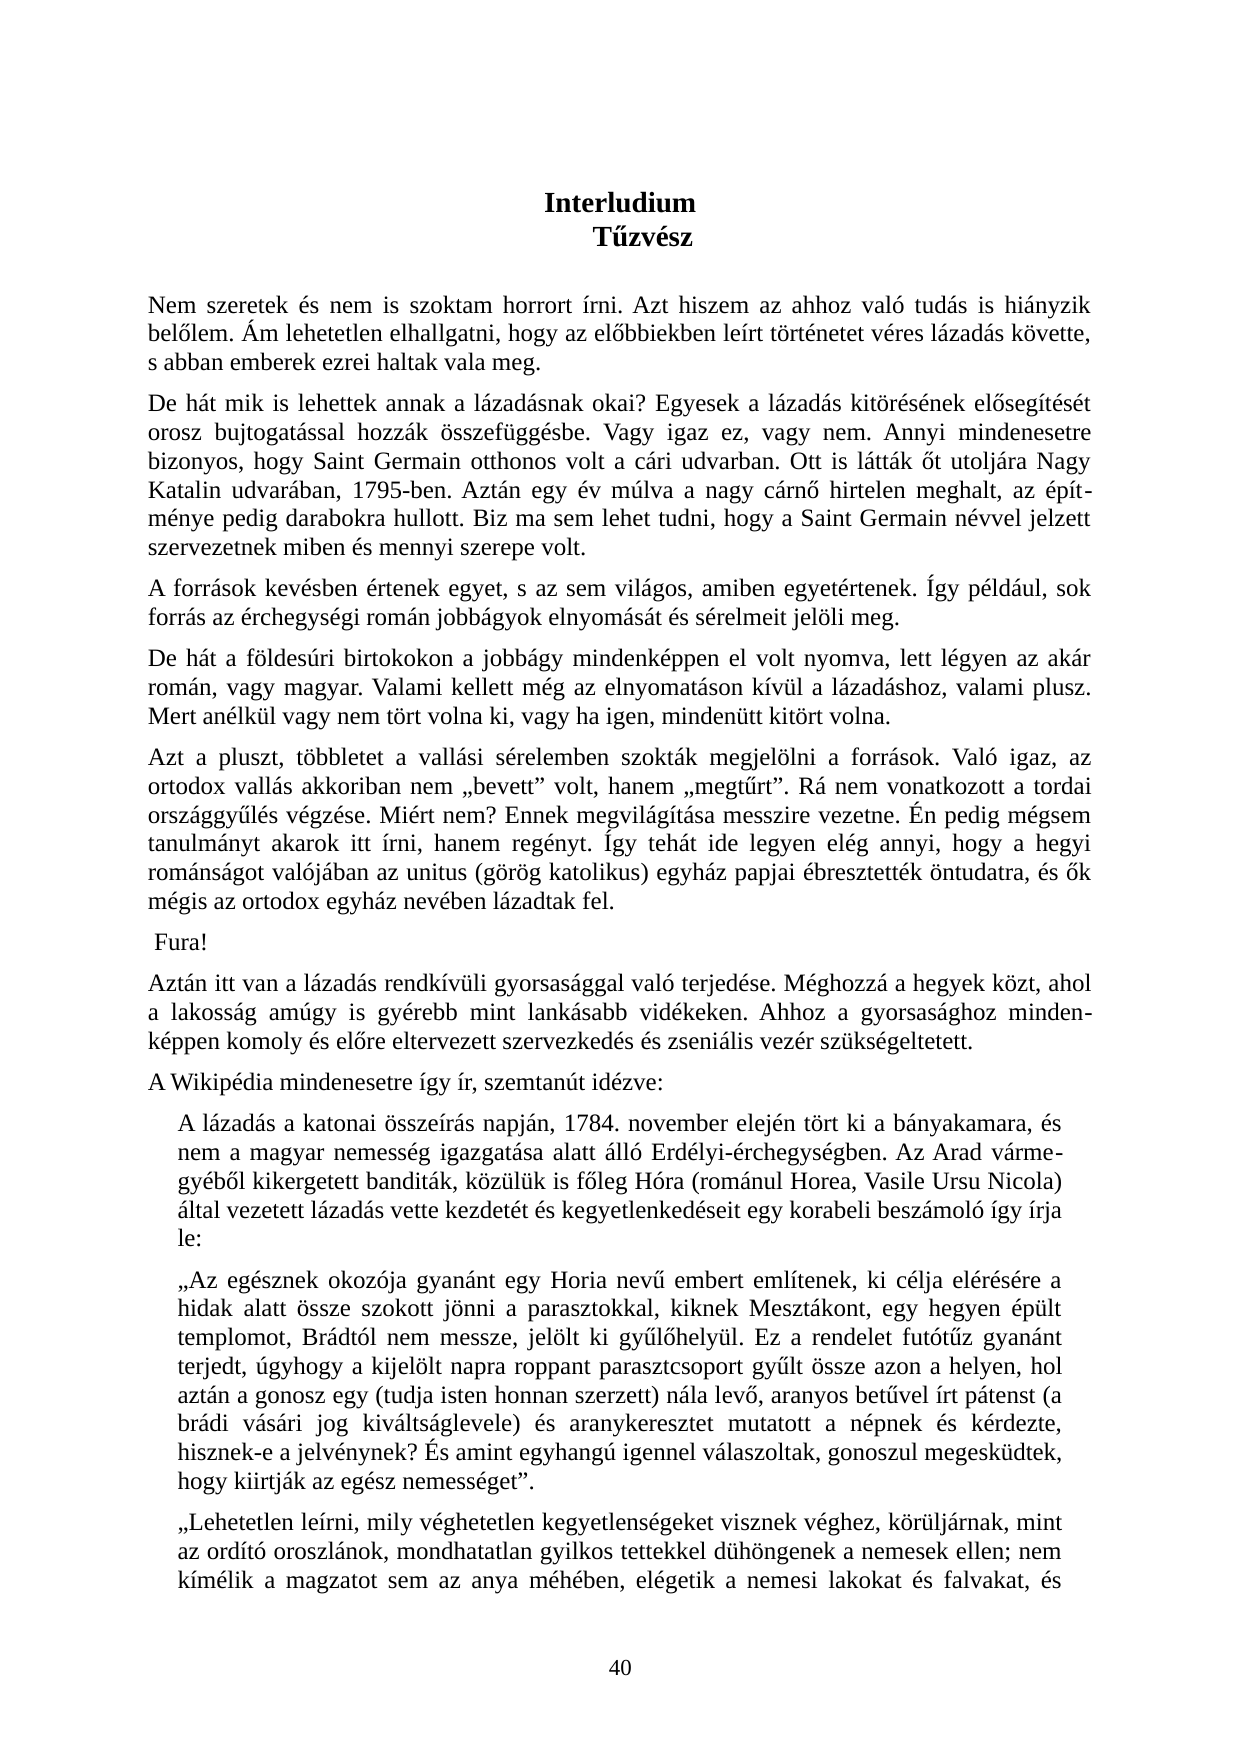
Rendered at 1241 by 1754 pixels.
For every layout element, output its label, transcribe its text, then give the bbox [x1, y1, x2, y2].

subtitle Interludium Tűzvész [148, 185, 1092, 252]
text „Az egésznek okozója gyanánt egy Horia nevű embert említenek, ki célja elérésére a hidak alatt össze szokott jönni a parasztokkal, kiknek Mesztákont, egy hegyen épült templomot, Brádtól nem messze, jelölt ki gyűlőhelyül. Ez a rendelet futótűz gyanánt terjedt, úgyhogy a kijelölt napra roppant parasztcsoport gyűlt össze azon a helyen, hol aztán a gonosz egy (tudja isten honnan szerzett) nála levő, aranyos betűvel írt pátenst (a brádi vásári jog kiváltságlevele) és aranykeresztet mutatott a népnek és kérdezte, hisznek-e a jelvénynek? És amint egyhangú igennel válaszoltak, gonoszul megesküdtek, hogy kiirtják az egész nemességet”. [177, 1265, 1063, 1495]
text De hát mik is lehettek annak a lázadásnak okai? Egyesek a lázadás kitörésének elősegítését orosz bujtogatással hozzák összefüggésbe. Vagy igaz ez, vagy nem. Annyi mindenesetre bizonyos, hogy Saint Germain otthonos volt a cári udvarban. Ott is látták őt utoljára Nagy Katalin udvarában, 1795-ben. Aztán egy év múlva a nagy cárnő hirtelen meghalt, az épít­ménye pedig darabokra hullott. Biz ma sem lehet tudni, hogy a Saint Germain névvel jelzett szervezetnek miben és mennyi szerepe volt. [148, 388, 1092, 561]
text A lázadás a katonai összeírás napján, 1784. november elején tört ki a bányakamara, és nem a magyar nemesség igazgatása alatt álló Erdélyi-érchegységben. Az Arad várme­gyéből ki­kergetett banditák, közülük is főleg Hóra (románul Horea, Vasile Ursu Nicola) által vezetett lázadás vette kezdetét és kegyetlenkedéseit egy korabeli beszámoló így írja le: [177, 1108, 1063, 1252]
text Azt a pluszt, többletet a vallási sérelemben szokták megjelölni a források. Való igaz, az ortodox vallás akkoriban nem „bevett” volt, hanem „megtűrt”. Rá nem vonatkozott a tordai országgyűlés végzése. Miért nem? Ennek megvilágítása messzire vezetne. Én pedig mégsem tanulmányt akarok itt írni, hanem regényt. Így tehát ide legyen elég annyi, hogy a hegyi románságot valójában az unitus (görög katolikus) egyház papjai ébresztették öntudatra, és ők mégis az ortodox egyház nevében lázadtak fel. [148, 742, 1092, 915]
text A források kevésben értenek egyet, s az sem világos, amiben egyetértenek. Így például, sok forrás az érchegységi román jobbágyok elnyomását és sérelmeit jelöli meg. [148, 573, 1092, 631]
text A Wikipédia mindenesetre így ír, szemtanút idézve: [148, 1067, 1092, 1096]
text De hát a földesúri birtokokon a jobbágy mindenképpen el volt nyomva, lett légyen az akár román, vagy magyar. Valami kellett még az elnyomatáson kívül a lázadáshoz, valami plusz. Mert anélkül vagy nem tört volna ki, vagy ha igen, mindenütt kitört volna. [148, 643, 1092, 730]
text Fura! [148, 927, 1092, 956]
text „Lehetetlen leírni, mily véghetetlen kegyetlenségeket visznek véghez, körüljárnak, mint az ordító oroszlánok, mondhatatlan gyilkos tettekkel dühöngenek a nemesek ellen; nem kímélik a magzatot sem az anya méhében, elégetik a nemesi lakokat és falvakat, és [177, 1507, 1063, 1593]
text Aztán itt van a lázadás rendkívüli gyorsasággal való terjedése. Méghozzá a hegyek közt, ahol a lakosság amúgy is gyérebb mint lankásabb vidékeken. Ahhoz a gyorsasághoz minden­képpen komoly és előre eltervezett szervezkedés és zseniális vezér szükségeltetett. [148, 968, 1092, 1055]
text Nem szeretek és nem is szoktam horrort írni. Azt hiszem az ahhoz való tudás is hiányzik belőlem. Ám lehetetlen elhallgatni, hogy az előbbiekben leírt történetet véres lázadás követte, s abban emberek ezrei haltak vala meg. [148, 290, 1092, 376]
